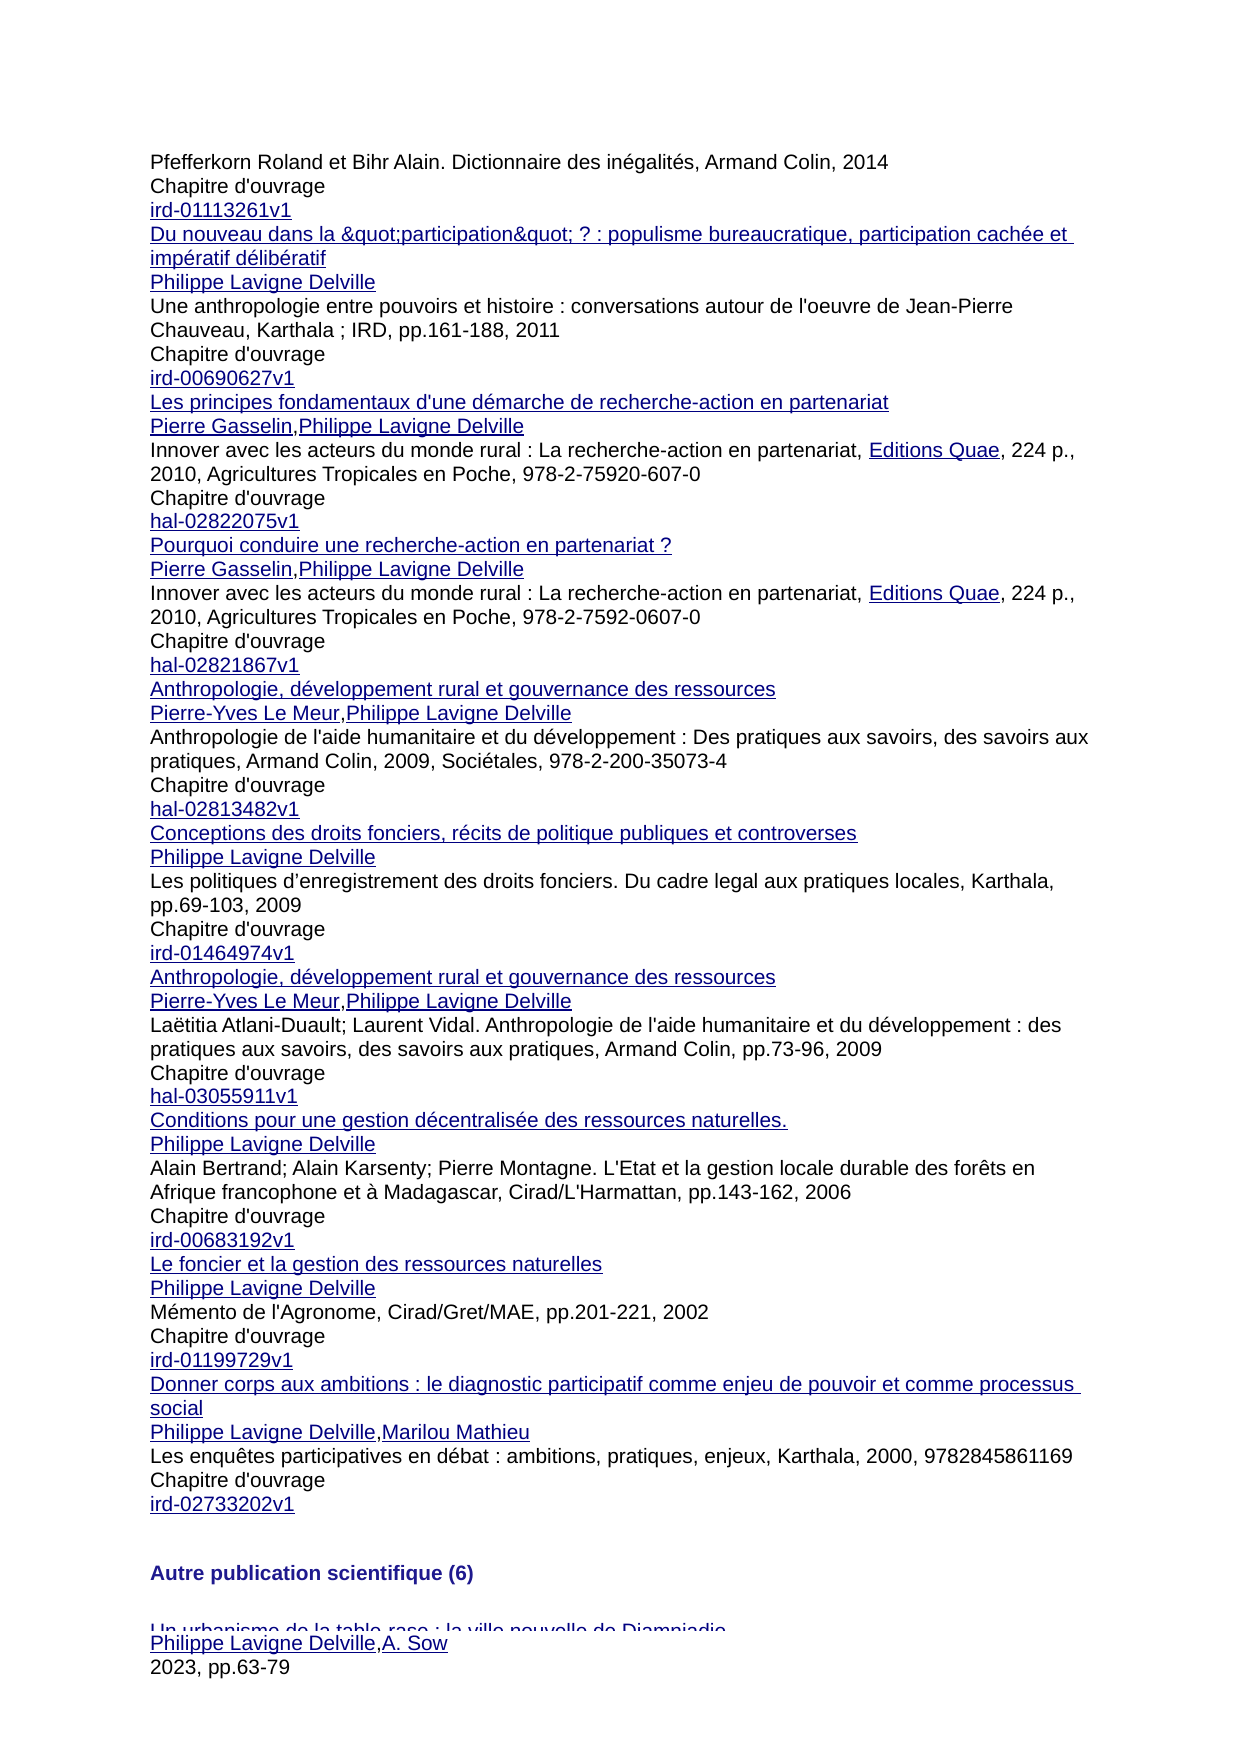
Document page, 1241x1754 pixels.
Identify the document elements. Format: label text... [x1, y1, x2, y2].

table_cell Pourquoi conduire une recherche-action en partenariat ? Pierre Gasselin,Philippe Lavigne Delville Innover avec les acteurs du monde rural : La recherche-action en partenariat, Editions Quae, 224 p., 2010, Agricultures Tropicales en Poche, 978-2-7592-0607-0 Chapitre d'ouvrage hal-02821867v1 [150, 533, 1090, 677]
table_cell Les principes fondamentaux d'une démarche de recherche-action en partenariat Pierre Gasselin,Philippe Lavigne Delville Innover avec les acteurs du monde rural : La recherche-action en partenariat, Editions Quae, 224 p., 2010, Agricultures Tropicales en Poche, 978-2-75920-607-0 Chapitre d'ouvrage hal-02822075v1 [150, 390, 1090, 533]
table_cell Le foncier et la gestion des ressources naturelles Philippe Lavigne Delville Mémento de l'Agronome, Cirad/Gret/MAE, pp.201-221, 2002 Chapitre d'ouvrage ird-01199729v1 [150, 1252, 1090, 1372]
subtitle Autre publication scientifique (6) [150, 1560, 1090, 1584]
table_cell Anthropologie, développement rural et gouvernance des ressources Pierre-Yves Le Meur,Philippe Lavigne Delville Anthropologie de l'aide humanitaire et du développement : Des pratiques aux savoirs, des savoirs aux pratiques, Armand Colin, 2009, Sociétales, 978-2-200-35073-4 Chapitre d'ouvrage hal-02813482v1 [150, 677, 1090, 821]
table_cell Anthropologie, développement rural et gouvernance des ressources Pierre-Yves Le Meur,Philippe Lavigne Delville Laëtitia Atlani-Duault; Laurent Vidal. Anthropologie de l'aide humanitaire et du développement : des pratiques aux savoirs, des savoirs aux pratiques, Armand Colin, pp.73-96, 2009 Chapitre d'ouvrage hal-03055911v1 [150, 965, 1090, 1108]
table_cell Conditions pour une gestion décentralisée des ressources naturelles. Philippe Lavigne Delville Alain Bertrand; Alain Karsenty; Pierre Montagne. L'Etat et la gestion locale durable des forêts en Afrique francophone et à Madagascar, Cirad/L'Harmattan, pp.143-162, 2006 Chapitre d'ouvrage ird-00683192v1 [150, 1108, 1090, 1252]
table_header Un urbanisme de la table-rase : la ville nouvelle de Diamniadio Philippe Lavigne Delville,A. Sow 2023, pp.63-79 [150, 1619, 1090, 1679]
table_cell Du nouveau dans la &quot;participation&quot; ? : populisme bureaucratique, participation cachée et impératif délibératif Philippe Lavigne Delville Une anthropologie entre pouvoirs et histoire : conversations autour de l'oeuvre de Jean-Pierre Chauveau, Karthala ; IRD, pp.161-188, 2011 Chapitre d'ouvrage ird-00690627v1 [150, 222, 1090, 389]
table_cell Pfefferkorn Roland et Bihr Alain. Dictionnaire des inégalités, Armand Colin, 2014 Chapitre d'ouvrage ird-01113261v1 [150, 150, 1090, 222]
table_cell Donner corps aux ambitions : le diagnostic participatif comme enjeu de pouvoir et comme processus social Philippe Lavigne Delville,Marilou Mathieu Les enquêtes participatives en débat : ambitions, pratiques, enjeux, Karthala, 2000, 9782845861169 Chapitre d'ouvrage ird-02733202v1 [150, 1372, 1090, 1516]
table_cell Conceptions des droits fonciers, récits de politique publiques et controverses Philippe Lavigne Delville Les politiques d’enregistrement des droits fonciers. Du cadre legal aux pratiques locales, Karthala, pp.69-103, 2009 Chapitre d'ouvrage ird-01464974v1 [150, 821, 1090, 964]
